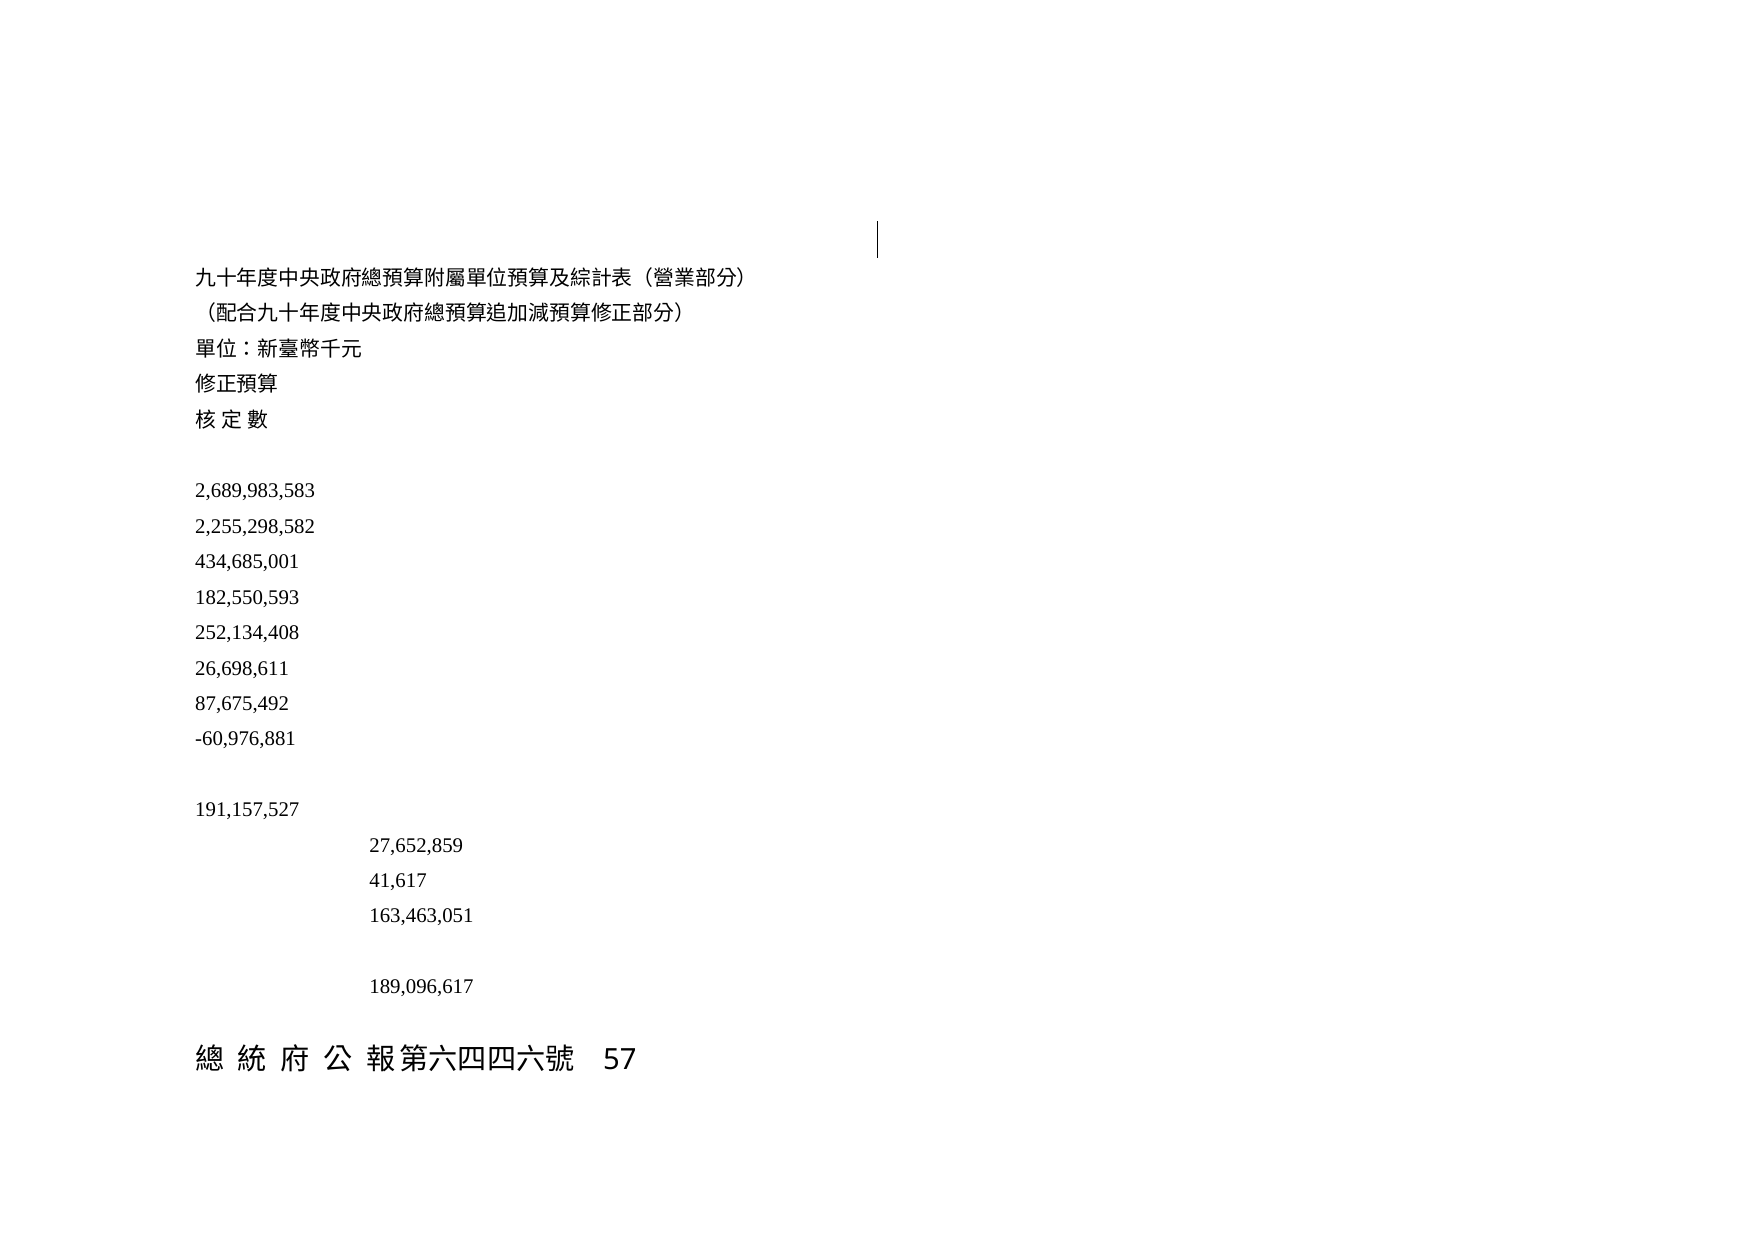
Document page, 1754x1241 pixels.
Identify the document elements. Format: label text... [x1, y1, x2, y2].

text 27,652,859 [322, 824, 1559, 859]
text 41,617 [322, 859, 1559, 894]
text -60,976,881 [195, 717, 1559, 753]
text 2,255,298,582 [195, 505, 1559, 540]
text 163,463,051 [322, 894, 1559, 930]
text 26,698,611 [195, 647, 1559, 682]
text 87,675,492 [195, 682, 1559, 717]
text 單位：新臺幣千元 [195, 328, 1559, 363]
text 252,134,408 [195, 611, 1559, 647]
text （配合九十年度中央政府總預算追加減預算修正部分） [195, 292, 1559, 328]
text 182,550,593 [195, 576, 1559, 611]
text 修正預算 [195, 363, 1559, 399]
text 191,157,527 [195, 788, 1559, 824]
text 2,689,983,583 [195, 469, 1559, 505]
text 九十年度中央政府總預算附屬單位預算及綜計表（營業部分） [195, 257, 1559, 292]
text 189,096,617 [322, 965, 1559, 1001]
text 核 定 數 [195, 399, 1559, 434]
text 434,685,001 [195, 540, 1559, 576]
